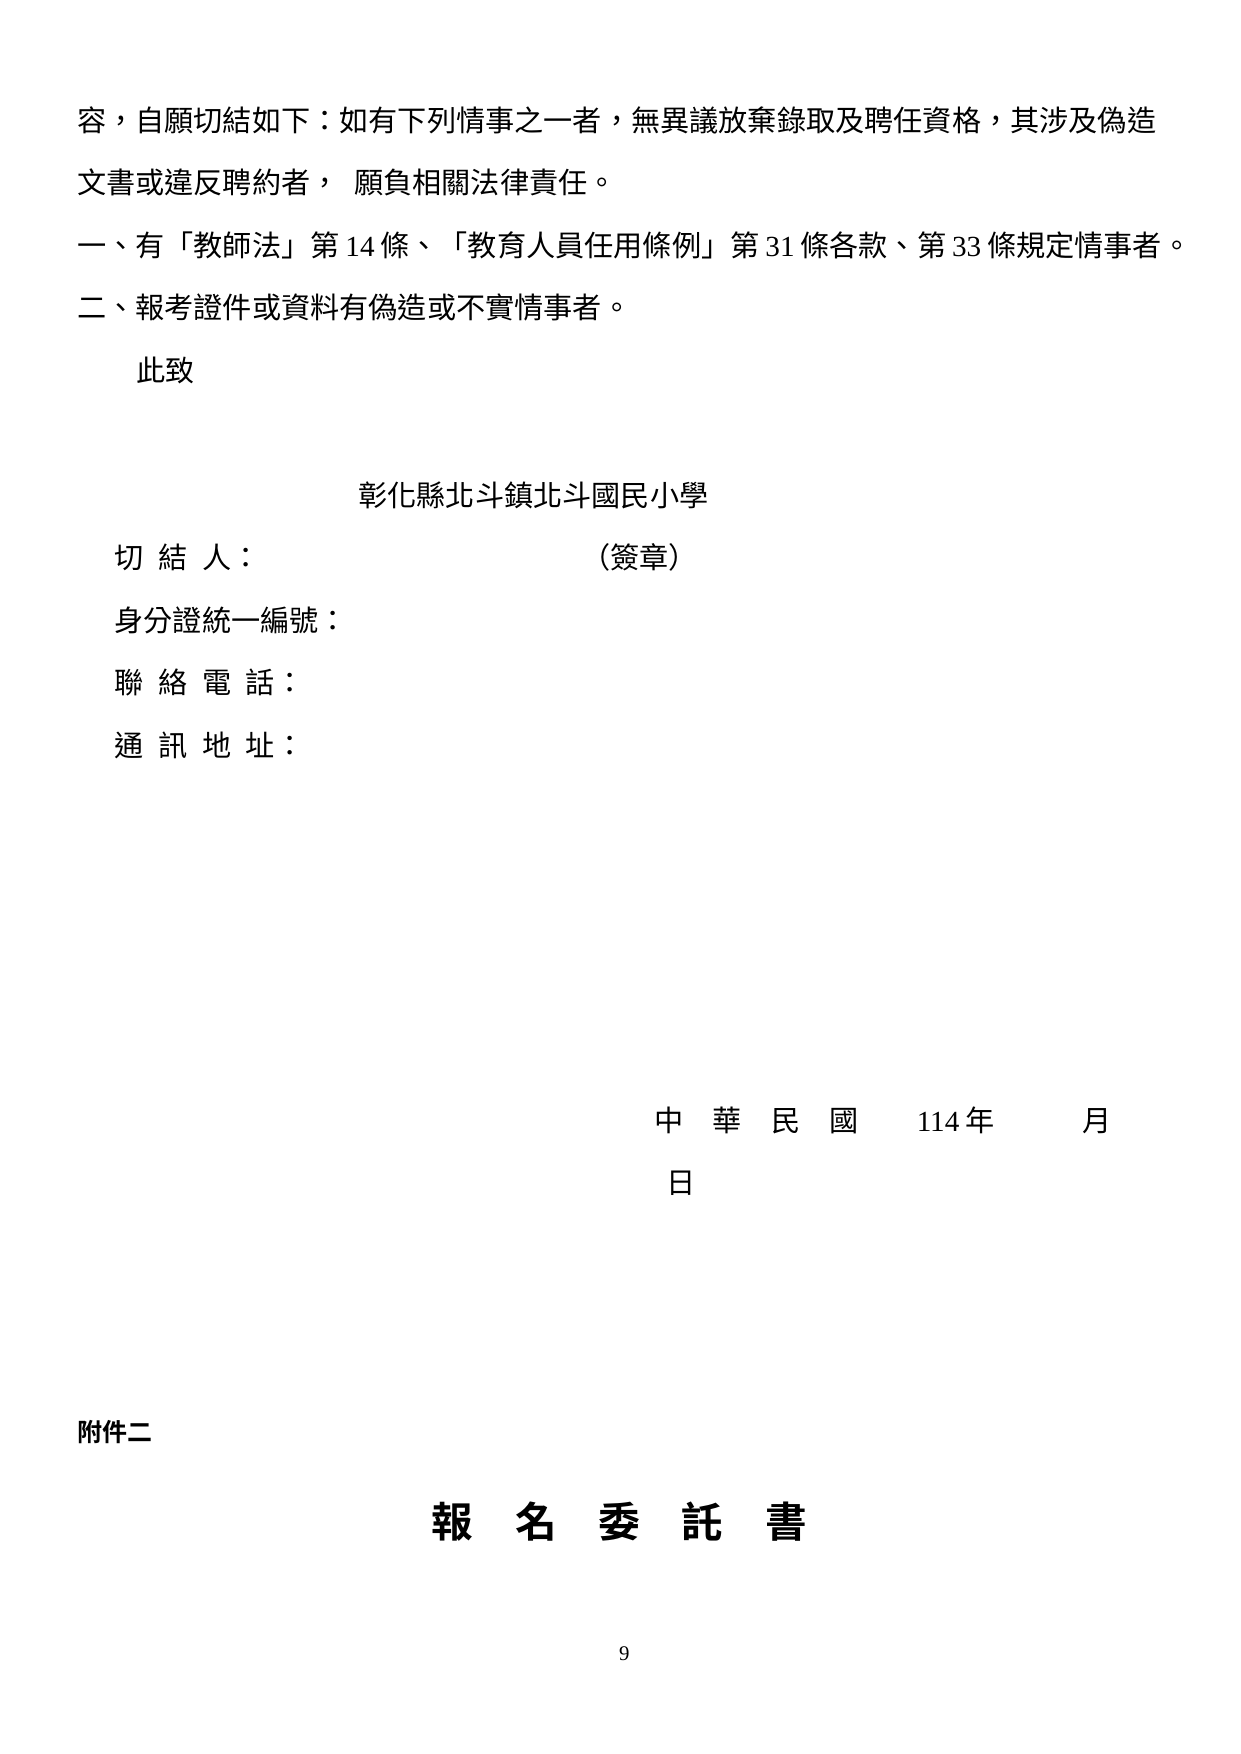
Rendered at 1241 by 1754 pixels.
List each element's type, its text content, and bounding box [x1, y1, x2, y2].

text 附件二 [77, 1389, 1163, 1452]
text 聯 絡 電 話： [114, 639, 1163, 702]
text 彰化縣北斗鎮北斗國民小學 [77, 452, 1163, 514]
text 此致 [114, 327, 1163, 389]
text 容，自願切結如下：如有下列情事之一者，無異議放棄錄取及聘任資格，其涉及偽造文書或違反聘約者， 願負相關法律責任。 [77, 77, 1163, 202]
text 中 華 民 國 114年 月 日 [114, 1077, 1163, 1202]
text 通 訊 地 址： [114, 702, 1163, 764]
text 二、報考證件或資料有偽造或不實情事者。 [77, 264, 1163, 327]
text 報 名 委 託 書 [77, 1489, 1163, 1550]
text 切 結 人： （簽章） [114, 514, 1163, 577]
text 一、有「教師法」第14條、「教育人員任用條例」第31條各款、第33條規定情事者。 [77, 202, 1163, 264]
text 身分證統一編號： [114, 577, 1163, 639]
